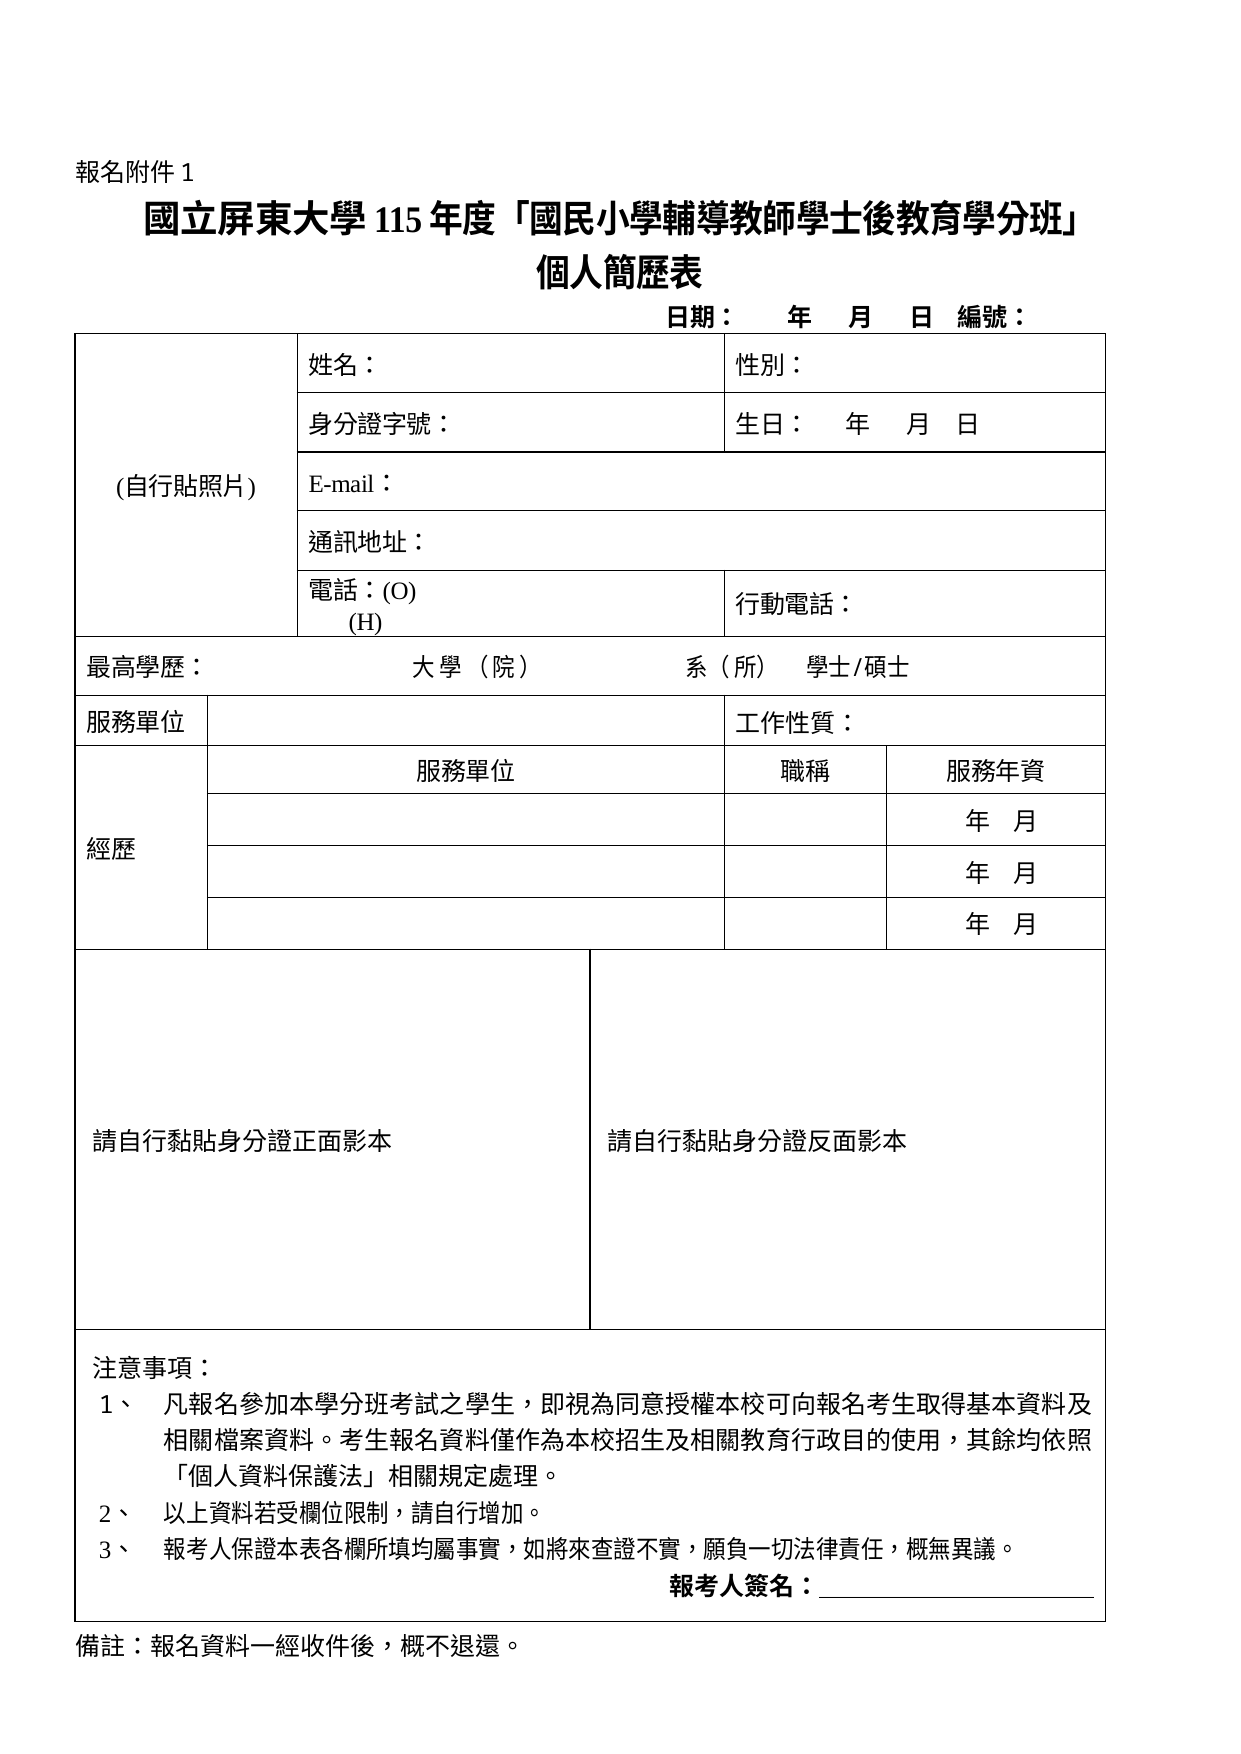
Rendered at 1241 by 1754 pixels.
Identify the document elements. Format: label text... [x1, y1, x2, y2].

table_cell 請自行黏貼身分證正面影本 [76, 950, 589, 1329]
text 備註：報名資料一經收件後，概不退還。 [75, 1622, 1165, 1664]
text 報名附件1 [75, 152, 1165, 188]
table_cell [725, 794, 886, 845]
table_cell 身分證字號： [298, 393, 724, 451]
table_cell [208, 898, 724, 948]
table_cell 服務單位 [208, 746, 724, 793]
table_cell 年 月 [887, 846, 1105, 897]
table_cell 請自行黏貼身分證反面影本 [591, 950, 1105, 1329]
text 日期： 年 月 日 編號： [75, 297, 1165, 333]
table_cell [208, 696, 724, 745]
table_header 姓名： [298, 334, 724, 392]
table_cell 經歷 [76, 746, 207, 948]
table_cell [208, 794, 724, 845]
table_cell 服務單位 [76, 696, 207, 745]
table_cell 年 月 [887, 794, 1105, 845]
table_cell 服務年資 [887, 746, 1105, 793]
text 國立屏東大學115年度「國民小學輔導教師學士後教育學分班」 [75, 188, 1165, 243]
table_cell 最高學歷： 大學（院） 系（所） 學士/碩士 [76, 637, 1105, 694]
table_cell 行動電話： [725, 571, 1105, 636]
table_cell 電話：(O) (H) [298, 571, 724, 636]
table_header (自行貼照片) [76, 334, 297, 636]
table_cell 年 月 [887, 898, 1105, 948]
table_cell [725, 898, 886, 948]
table_cell 生日： 年 月 日 [725, 393, 1105, 451]
text 個人簡歷表 [75, 243, 1165, 297]
table_header 性別： [725, 334, 1105, 392]
table_cell 工作性質： [725, 696, 1105, 745]
table_cell 注意事項： 凡報名參加本學分班考試之學生，即視為同意授權本校可向報名考生取得基本資料及相關檔案資料。考生報名資料僅作為本校招生及相關教育行政目的使用，其餘均依照「個人資料保護法」相關規定處理。 以上資料若受欄位限制，請自行增加。 報考人保證本表各欄所填均屬事實，如將來查證不實，願負一切法律責任，概無異議。 報考人簽名：＿＿＿＿＿＿＿＿＿＿＿ [76, 1330, 1105, 1621]
table_cell 職稱 [725, 746, 886, 793]
table_cell [208, 846, 724, 897]
table_cell 通訊地址： [298, 511, 1105, 569]
table_cell E-mail： [298, 453, 1105, 510]
table_cell [725, 846, 886, 897]
